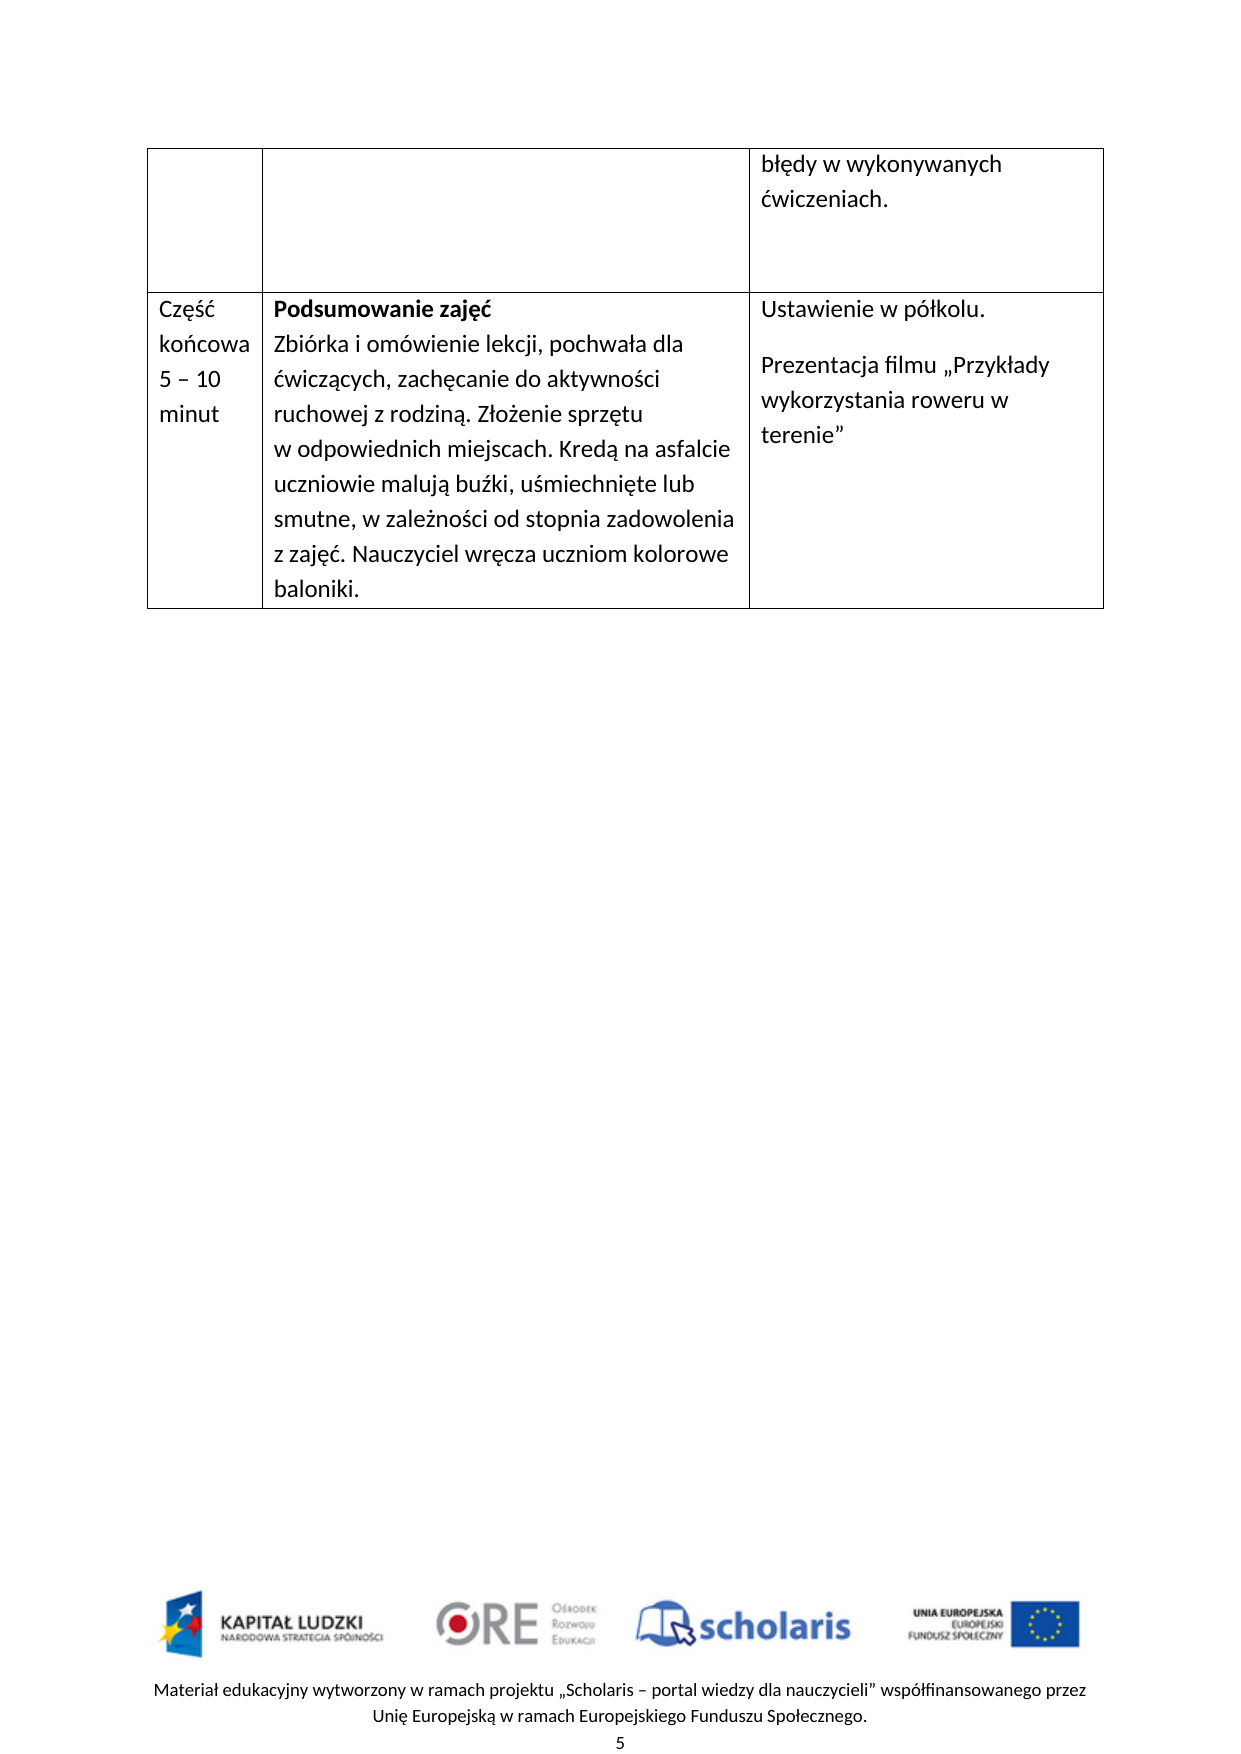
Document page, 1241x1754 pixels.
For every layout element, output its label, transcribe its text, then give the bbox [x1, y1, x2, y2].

table_cell Część końcowa 5 – 10 minut [148, 293, 262, 608]
table_cell Uczniowie oglądają znaki drogowe. Nauczyciel objaśnia ich znaczenie Ćwiczenia na rolkach Ćwiczenia indywidualne Uczniowie wykonują: Przysiady z ramionami w przód, w opadzie skręty tułowia, ramiona w bok, podnoszenie raz jednej, raz drugiej nogi ugiętej w kolanie, naprzemienne ślizgi nogami w przód i w tył (naśladując chód narciarski), marsz po boisku, jazda w przód, ustawienie w rzędzie za nauczycielem w odstępach ok. 3 m., nauczyciel prowadzi grupę jadąc po linii prostej i zygzakiem. Ćwiczenia w parach Jeden z uczniów porusza się powoli do przodu w linii prostej, a drugi wymija go slalomem w drodze powrotnej – zmiana, prowadzenie piłeczki kijem na odległość ok. 10-15m, na sygnał współćwiczącego zatrzymanie i powrót. Zmiana, prowadzenie piłeczki w dwójkach z przyspieszeniem. Ćwiczenia ze zmianą tempa Uczniowie z ustawienia w szeregu jadą w określonym przez nauczyciela kierunku. Podczas jazdy nauczyciel pokazuje kolejne ilustracje, a uczniowie zmieniają tempo poruszania się według klucza (rysunku). Jazda na rowerze Uczniowie ustawiają się w rzędzie w odległości 3 metrów od siebie, nauczyciel na przedzie. Uczniowie wykonują te same manewry, co prowadzący. Jadą szybciej, wolniej, skręcają w lewo, w prawo, zatrzymują się. Konkurencja „Kto wolniej” Wszyscy ustawiają się z rowerami w szeregu na linii startu. Na sygnał uczniowie jednocześnie zaczynają jak najwolniej jechać w kierunku mety na odcinku 10 metrów. Każde zejście z roweru eliminuje ćwiczącego. Wygrywa ten uczeń, który jako ostatni dojedzie do mety. Tor rowerowy Nauczyciel objaśnia poszczególne elementy toru rowerowego, pokazując, jak należy prawidłowo wykonać manewry, dostosowując się do przepisów ruchu drogowego. Na torze ustawione są, wcześniej omawiane, znaki drogowe. Wszystkie dzieci w wolnym tempie, po kolei pokonują tor. Każdy uczeń wykonuje ćwiczenie – przejazd 2 razy. Ostatni przejazd z pomiarem prędkości. [263, 149, 749, 292]
table_cell błędy w wykonywanych ćwiczeniach. [750, 149, 1103, 292]
table_cell [148, 149, 262, 292]
table_cell Ustawienie w półkolu. Prezentacja filmu „Przykłady wykorzystania roweru w terenie” [750, 293, 1103, 608]
table_cell Podsumowanie zajęć Zbiórka i omówienie lekcji, pochwała dla ćwiczących, zachęcanie do aktywności ruchowej z rodziną. Złożenie sprzętu w odpowiednich miejscach. Kredą na asfalcie uczniowie malują buźki, uśmiechnięte lub smutne, w zależności od stopnia zadowolenia z zajęć. Nauczyciel wręcza uczniom kolorowe baloniki. [263, 293, 749, 608]
